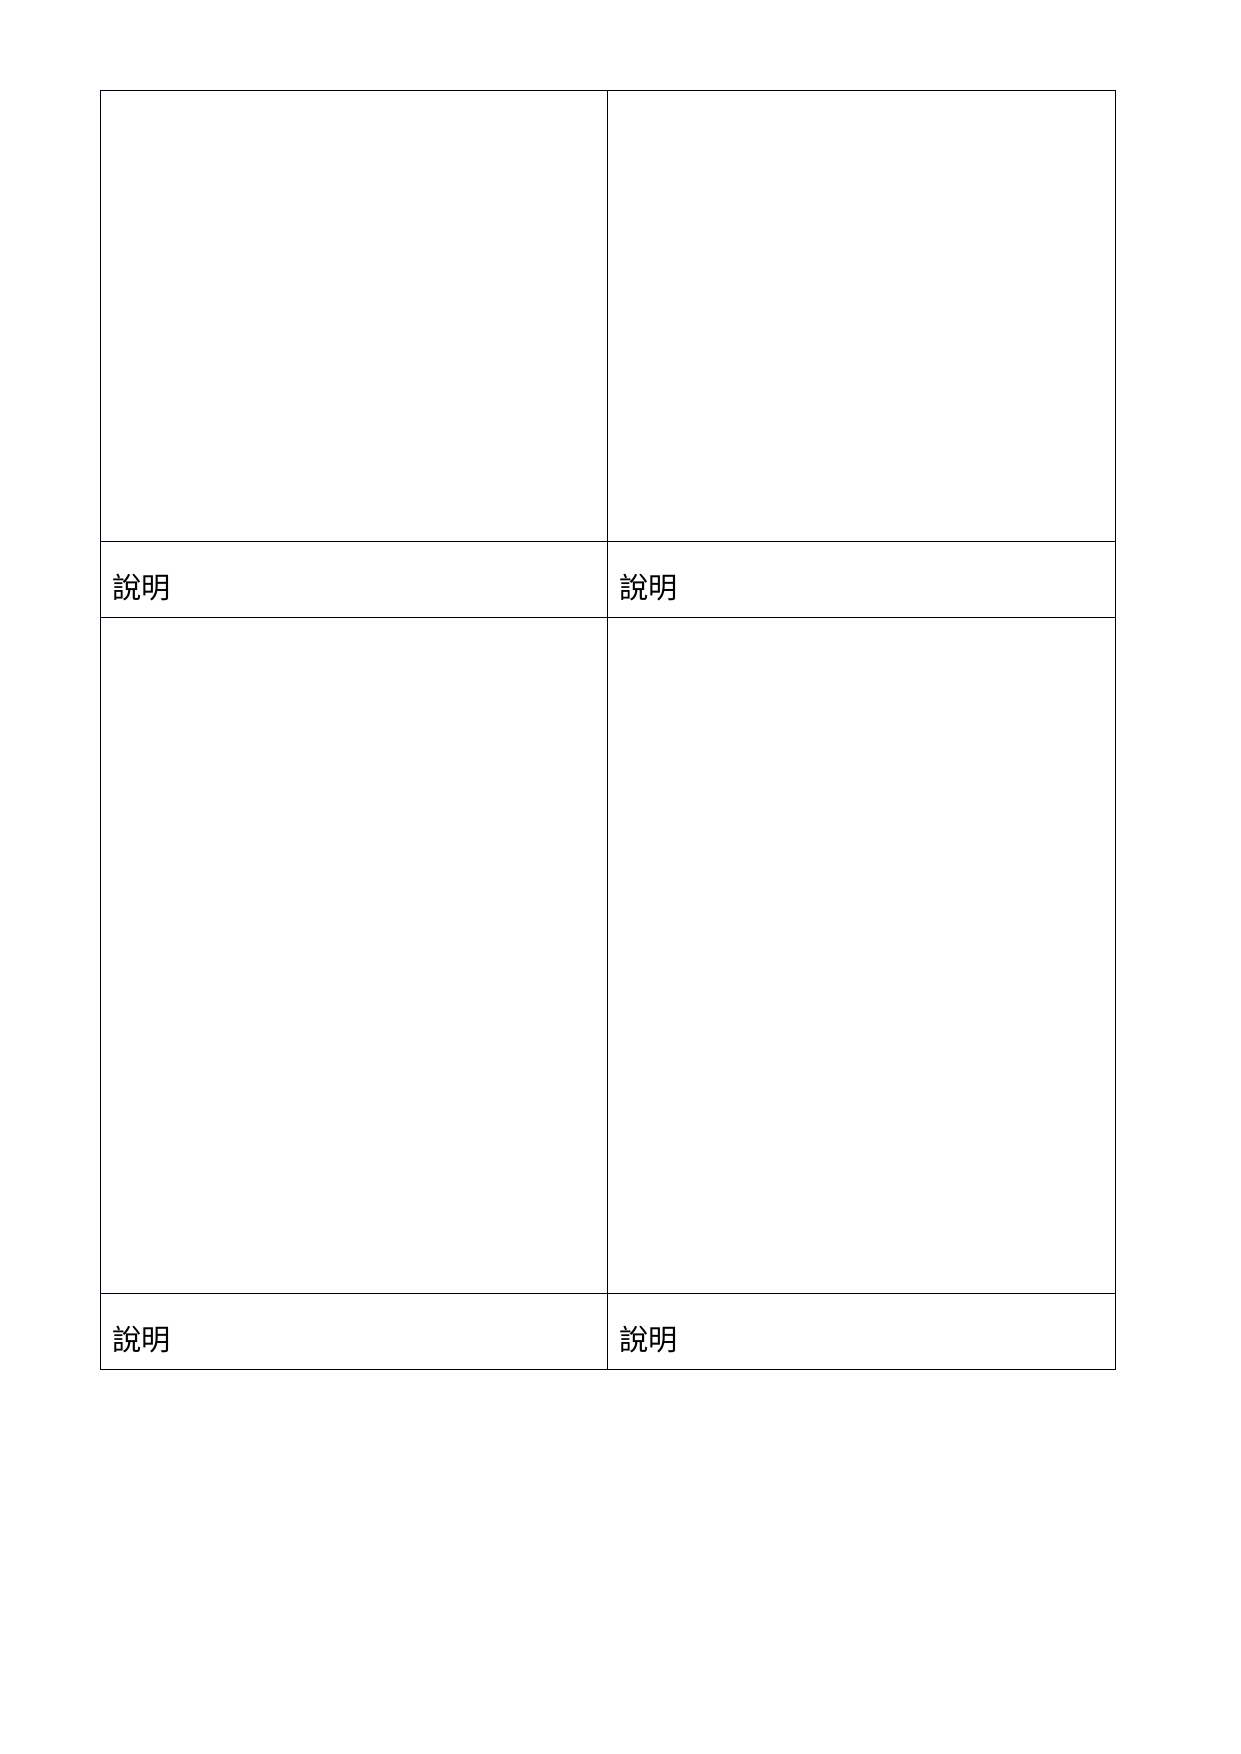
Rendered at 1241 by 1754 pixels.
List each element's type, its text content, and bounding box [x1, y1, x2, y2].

table_cell 說明 [101, 542, 607, 617]
table_cell [608, 618, 1115, 1293]
table_cell [101, 618, 607, 1293]
table_cell [608, 91, 1115, 541]
table_cell 說明 [608, 1294, 1115, 1369]
table_cell [101, 91, 607, 541]
table_cell 說明 [608, 542, 1115, 617]
table_cell 說明 [101, 1294, 607, 1369]
